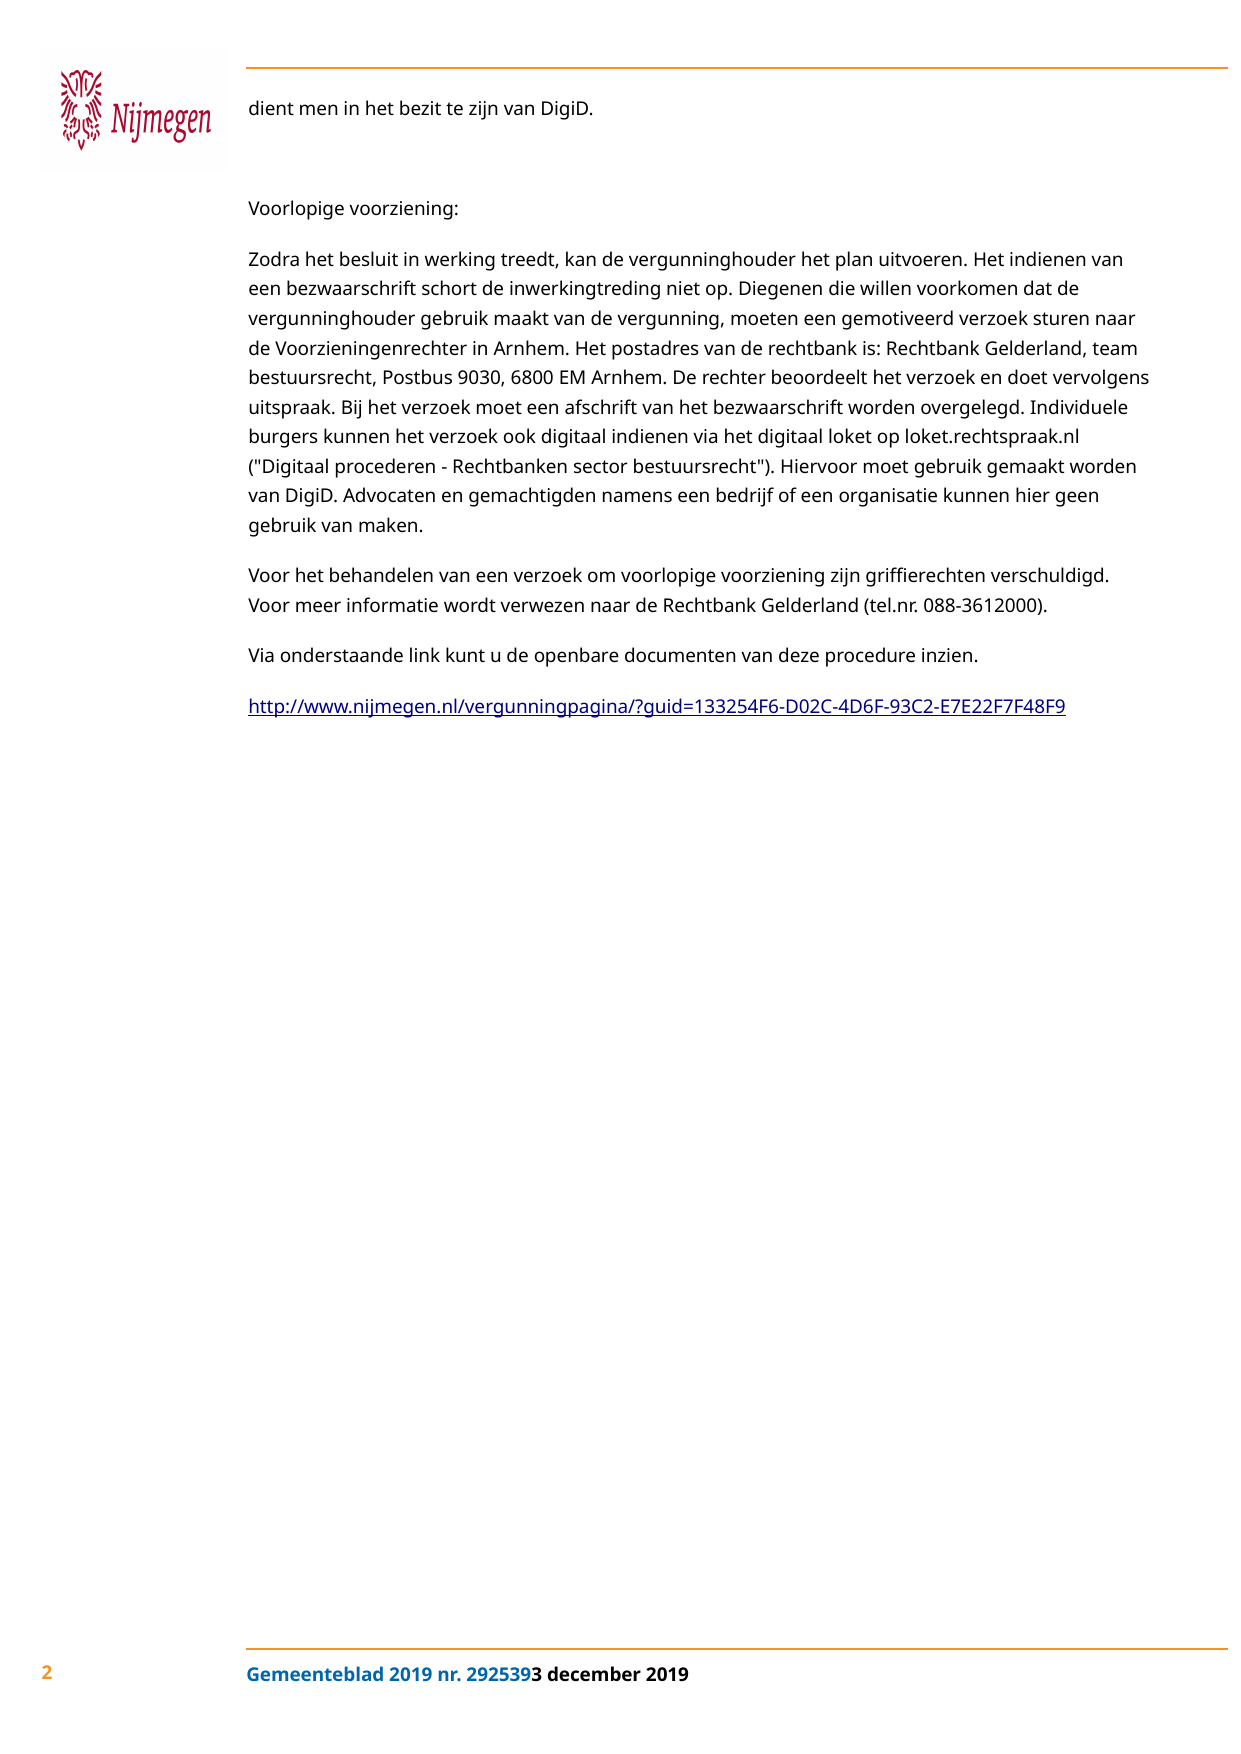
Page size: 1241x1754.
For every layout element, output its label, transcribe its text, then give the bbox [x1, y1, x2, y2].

text Via onderstaande link kunt u de openbare documenten van deze procedure inzien. [248, 643, 1152, 668]
text http://www.nijmegen.nl/vergunningpagina/?guid=133254F6-D02C-4D6F-93C2-E7E22F7F48F9 [248, 693, 1152, 719]
picture [41, 47, 231, 172]
text dient men in het bezit te zijn van DigiD. [248, 95, 1152, 121]
text Voorlopige voorziening: [248, 196, 1152, 221]
text Zodra het besluit in werking treedt, kan de vergunninghouder het plan uitvoeren. Het indienen van een bezwaarschrift schort de inwerkingtreding niet op. Diegenen die willen voorkomen dat de vergunninghouder gebruik maakt van de vergunning, moeten een gemotiveerd verzoek sturen naar de Voorzieningenrechter in Arnhem. Het postadres van de rechtbank is: Rechtbank Gelderland, team bestuursrecht, Postbus 9030, 6800 EM Arnhem. De rechter beoordeelt het verzoek en doet vervolgens uitspraak. Bij het verzoek moet een afschrift van het bezwaarschrift worden overgelegd. Individuele burgers kunnen het verzoek ook digitaal indienen via het digitaal loket op loket.rechtspraak.nl ("Digitaal procederen - Rechtbanken sector bestuursrecht"). Hiervoor moet gebruik gemaakt worden van DigiD. Advocaten en gemachtigden namens een bedrijf of een organisatie kunnen hier geen gebruik van maken. [248, 246, 1152, 538]
text Voor het behandelen van een verzoek om voorlopige voorziening zijn griffierechten verschuldigd. Voor meer informatie wordt verwezen naar de Rechtbank Gelderland (tel.nr. 088-3612000). [248, 563, 1152, 618]
